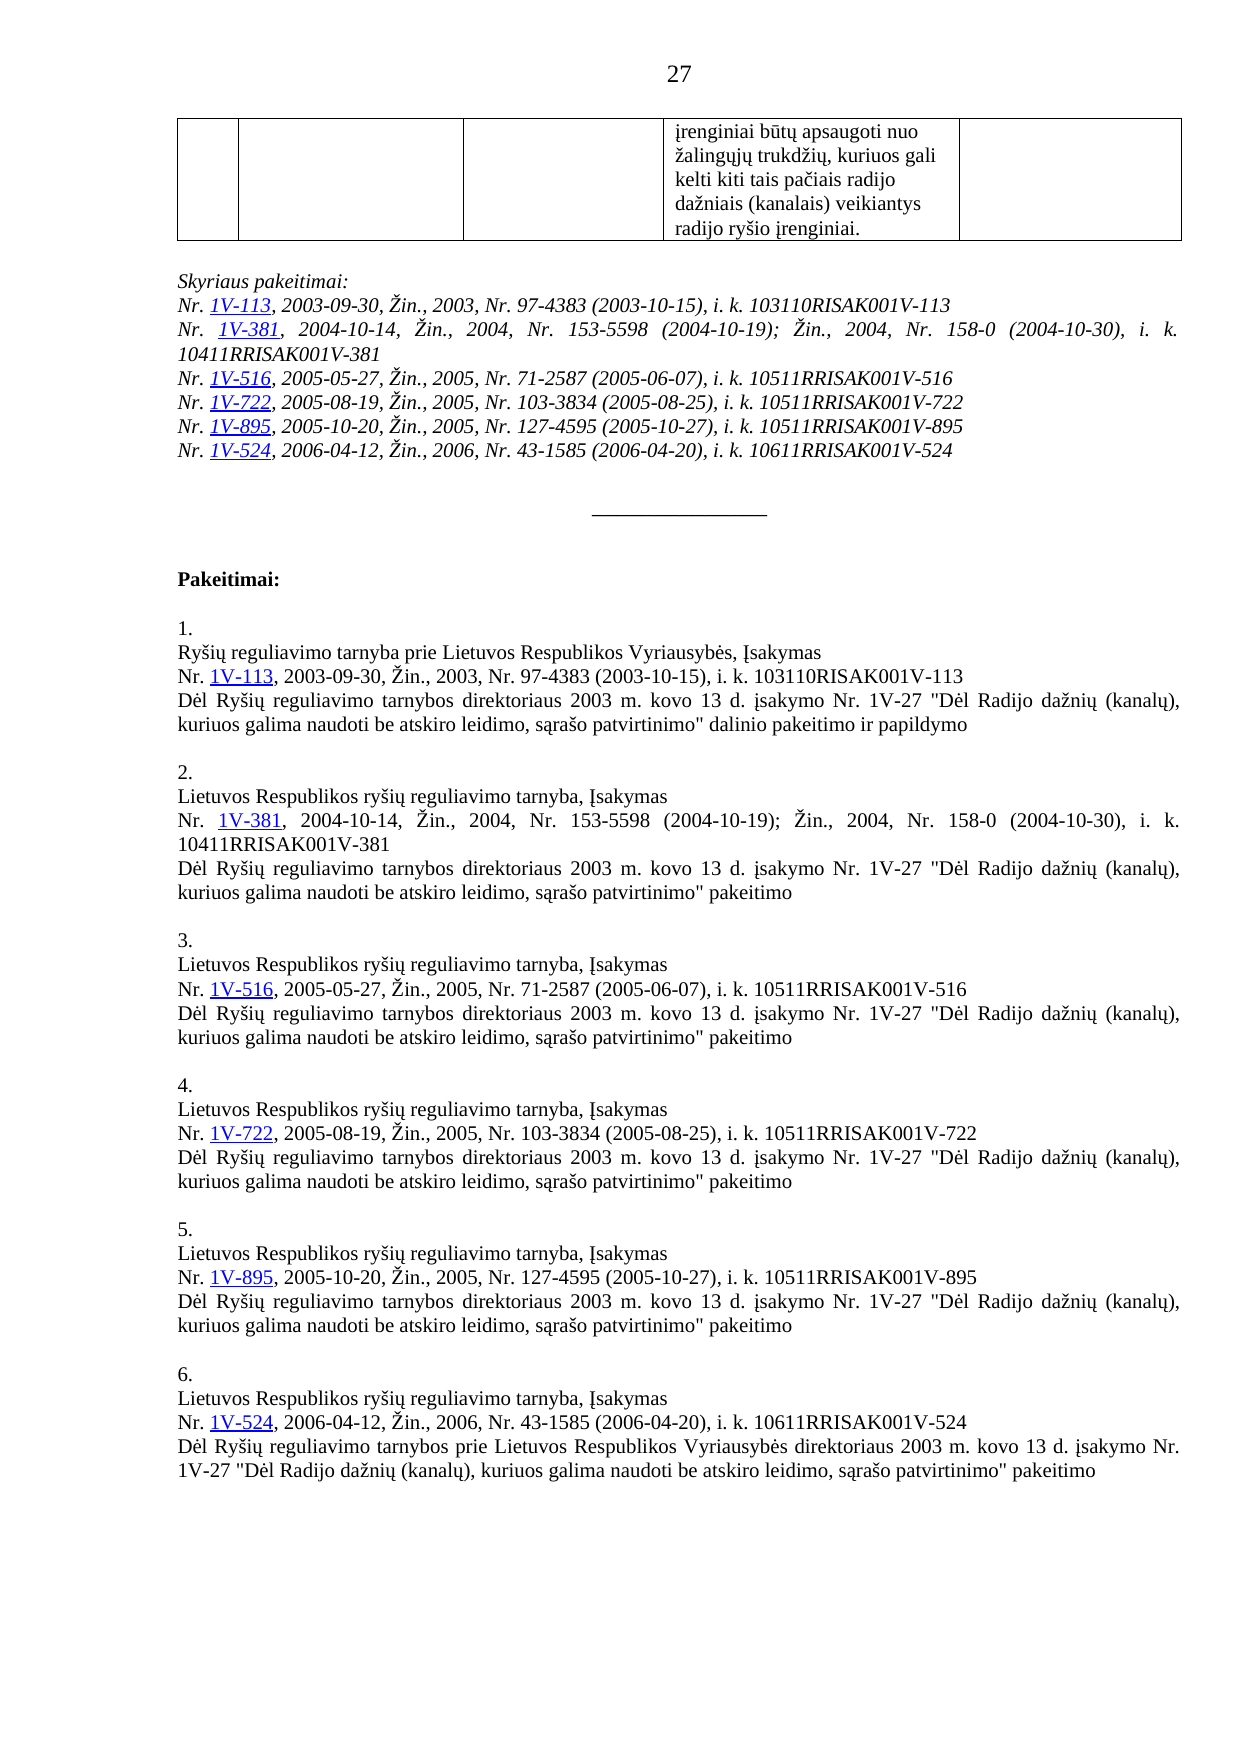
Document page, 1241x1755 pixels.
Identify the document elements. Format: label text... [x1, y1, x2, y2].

text Nr. 1V-895, 2005-10-20, Žin., 2005, Nr. 127-4595 (2005-10-27), i. k. 10511RRISAK001V-895 [177, 1265, 1181, 1289]
text Nr. 1V-524, 2006-04-12, Žin., 2006, Nr. 43-1585 (2006-04-20), i. k. 10611RRISAK001V-524 [177, 438, 1181, 462]
text 2. [177, 760, 1181, 784]
table_cell įrenginiai būtų apsaugoti nuo žalingųjų trukdžių, kuriuos gali kelti kiti tais pačiais radijo dažniais (kanalais) veikiantys radijo ryšio įrenginiai. [664, 119, 959, 239]
text Lietuvos Respublikos ryšių reguliavimo tarnyba, Įsakymas [177, 1386, 1181, 1409]
text 6. [177, 1361, 1181, 1386]
text Lietuvos Respublikos ryšių reguliavimo tarnyba, Įsakymas [177, 952, 1181, 976]
text Nr. 1V-895, 2005-10-20, Žin., 2005, Nr. 127-4595 (2005-10-27), i. k. 10511RRISAK001V-895 [177, 414, 1181, 438]
text Dėl Ryšių reguliavimo tarnybos direktoriaus 2003 m. kovo 13 d. įsakymo Nr. 1V-27 "Dėl Radijo dažnių (kanalų), kuriuos galima naudoti be atskiro leidimo, sąrašo patvirtinimo" dalinio pakeitimo ir papildymo [177, 688, 1181, 736]
text Nr. 1V-113, 2003-09-30, Žin., 2003, Nr. 97-4383 (2003-10-15), i. k. 103110RISAK001V-113 [177, 293, 1181, 317]
text Ryšių reguliavimo tarnyba prie Lietuvos Respublikos Vyriausybės, Įsakymas [177, 639, 1181, 664]
text 4. [177, 1073, 1181, 1097]
text Dėl Ryšių reguliavimo tarnybos direktoriaus 2003 m. kovo 13 d. įsakymo Nr. 1V-27 "Dėl Radijo dažnių (kanalų), kuriuos galima naudoti be atskiro leidimo, sąrašo patvirtinimo" pakeitimo [177, 1289, 1181, 1337]
table_cell [464, 119, 663, 239]
text Dėl Ryšių reguliavimo tarnybos direktoriaus 2003 m. kovo 13 d. įsakymo Nr. 1V-27 "Dėl Radijo dažnių (kanalų), kuriuos galima naudoti be atskiro leidimo, sąrašo patvirtinimo" pakeitimo [177, 1145, 1181, 1193]
text Lietuvos Respublikos ryšių reguliavimo tarnyba, Įsakymas [177, 784, 1181, 808]
text Nr. 1V-381, 2004-10-14, Žin., 2004, Nr. 153-5598 (2004-10-19); Žin., 2004, Nr. 158-0 (2004-10-30), i. k. 10411RRISAK001V-381 [177, 808, 1181, 856]
text Lietuvos Respublikos ryšių reguliavimo tarnyba, Įsakymas [177, 1241, 1181, 1265]
text Nr. 1V-381, 2004-10-14, Žin., 2004, Nr. 153-5598 (2004-10-19); Žin., 2004, Nr. 158-0 (2004-10-30), i. k. 10411RRISAK001V-381 [177, 317, 1181, 366]
text 3. [177, 928, 1181, 952]
text ______________ [177, 491, 1181, 519]
text Dėl Ryšių reguliavimo tarnybos direktoriaus 2003 m. kovo 13 d. įsakymo Nr. 1V-27 "Dėl Radijo dažnių (kanalų), kuriuos galima naudoti be atskiro leidimo, sąrašo patvirtinimo" pakeitimo [177, 856, 1181, 904]
text Skyriaus pakeitimai: [177, 269, 1181, 293]
text Nr. 1V-516, 2005-05-27, Žin., 2005, Nr. 71-2587 (2005-06-07), i. k. 10511RRISAK001V-516 [177, 976, 1181, 1001]
text Nr. 1V-722, 2005-08-19, Žin., 2005, Nr. 103-3834 (2005-08-25), i. k. 10511RRISAK001V-722 [177, 1121, 1181, 1145]
text 1. [177, 616, 1181, 639]
text Pakeitimai: [177, 567, 1181, 591]
table_cell [178, 119, 238, 239]
text 5. [177, 1217, 1181, 1241]
text Dėl Ryšių reguliavimo tarnybos direktoriaus 2003 m. kovo 13 d. įsakymo Nr. 1V-27 "Dėl Radijo dažnių (kanalų), kuriuos galima naudoti be atskiro leidimo, sąrašo patvirtinimo" pakeitimo [177, 1001, 1181, 1049]
text Nr. 1V-722, 2005-08-19, Žin., 2005, Nr. 103-3834 (2005-08-25), i. k. 10511RRISAK001V-722 [177, 389, 1181, 414]
text Nr. 1V-524, 2006-04-12, Žin., 2006, Nr. 43-1585 (2006-04-20), i. k. 10611RRISAK001V-524 [177, 1409, 1181, 1434]
text Nr. 1V-113, 2003-09-30, Žin., 2003, Nr. 97-4383 (2003-10-15), i. k. 103110RISAK001V-113 [177, 664, 1181, 688]
table_cell [239, 119, 463, 239]
text Lietuvos Respublikos ryšių reguliavimo tarnyba, Įsakymas [177, 1097, 1181, 1121]
text Nr. 1V-516, 2005-05-27, Žin., 2005, Nr. 71-2587 (2005-06-07), i. k. 10511RRISAK001V-516 [177, 366, 1181, 389]
table_cell [960, 119, 1181, 239]
text Dėl Ryšių reguliavimo tarnybos prie Lietuvos Respublikos Vyriausybės direktoriaus 2003 m. kovo 13 d. įsakymo Nr. 1V-27 "Dėl Radijo dažnių (kanalų), kuriuos galima naudoti be atskiro leidimo, sąrašo patvirtinimo" pakeitimo [177, 1434, 1181, 1482]
